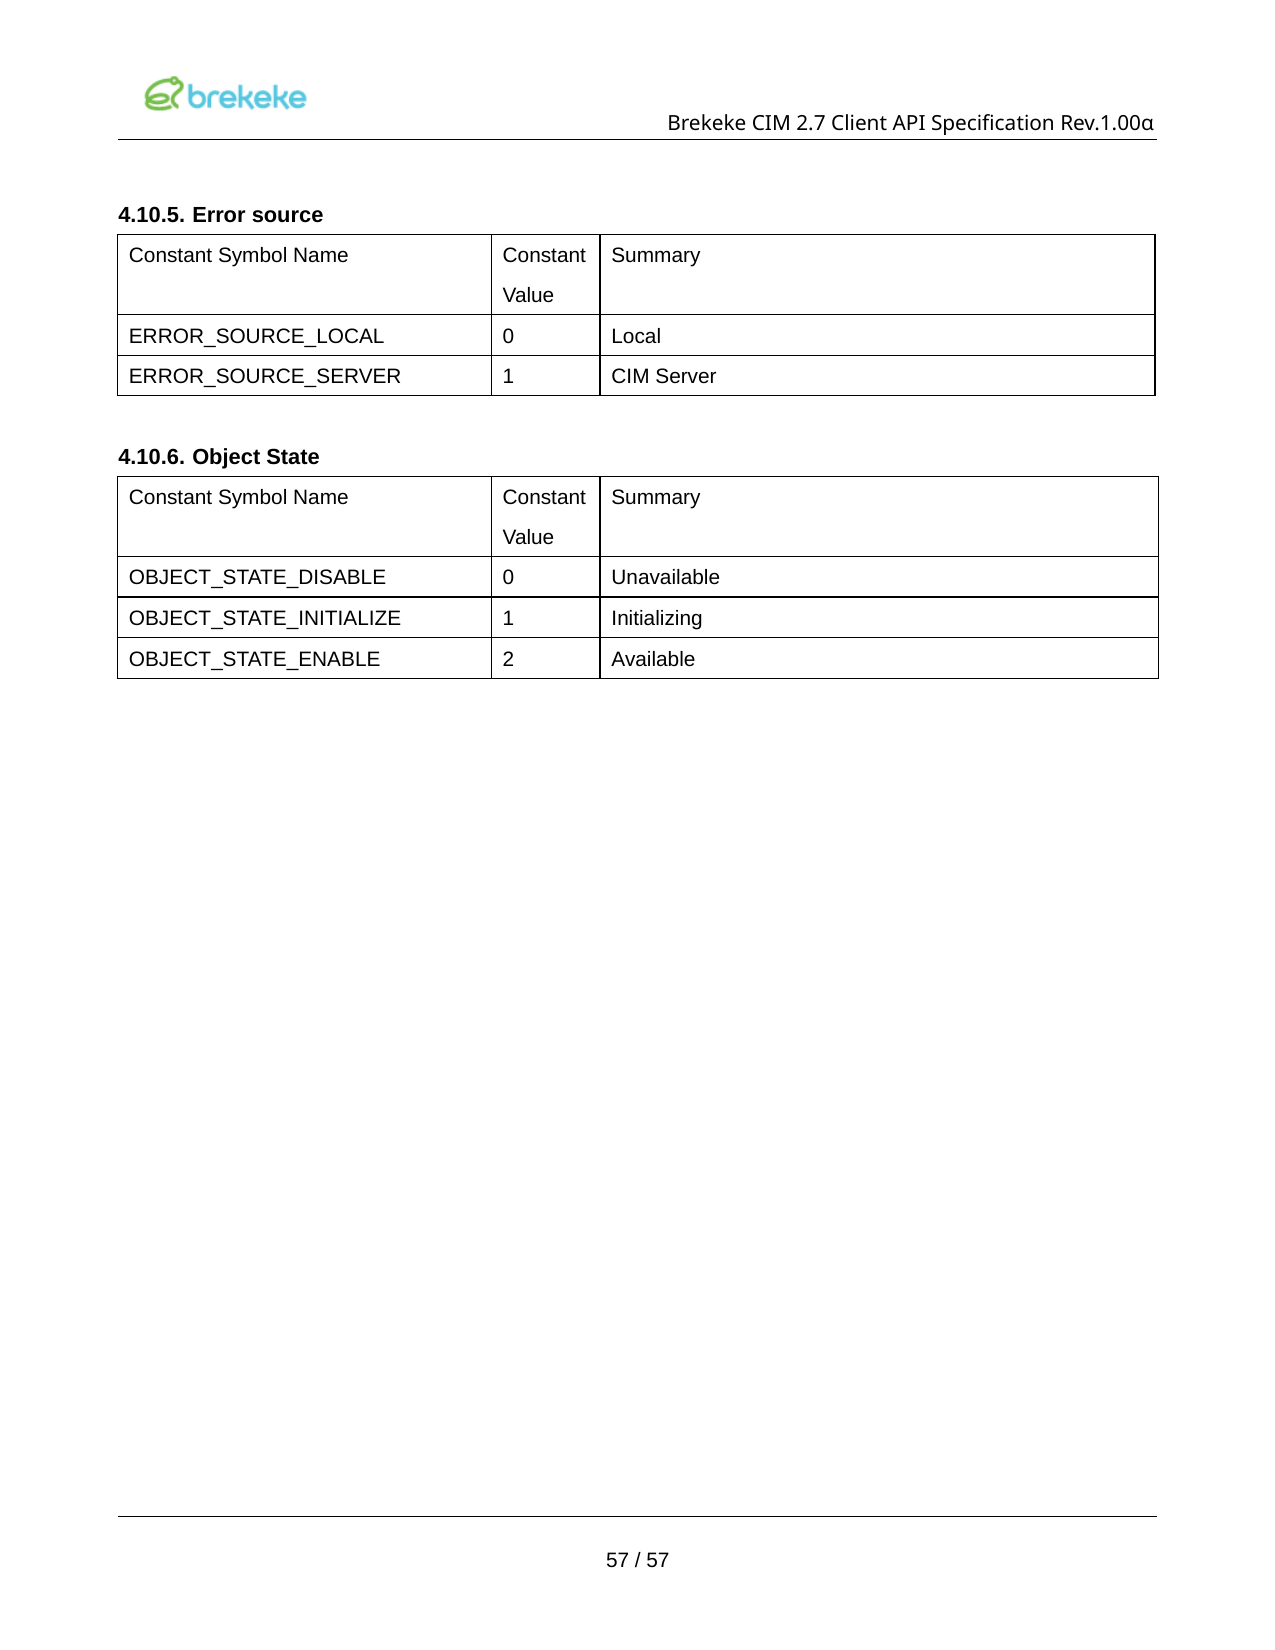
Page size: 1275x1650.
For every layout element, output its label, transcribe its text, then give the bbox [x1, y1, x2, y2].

table_header Constant Value [492, 235, 599, 314]
table_cell OBJECT_STATE_ENABLE [118, 638, 491, 678]
table_cell Unavailable [601, 557, 1158, 596]
table_cell OBJECT_STATE_DISABLE [118, 557, 491, 596]
subtitle Object State [118, 436, 1157, 476]
table_cell 0 [492, 315, 599, 355]
table_cell Local [601, 315, 1154, 355]
table_cell 0 [492, 557, 599, 596]
table_cell OBJECT_STATE_INITIALIZE [118, 598, 491, 637]
table_header Constant Symbol Name [118, 235, 491, 314]
subtitle Error source [118, 194, 1157, 234]
table_cell 2 [492, 638, 599, 678]
table_cell Available [601, 638, 1158, 678]
table_cell CIM Server [601, 356, 1154, 395]
table_header Summary [601, 477, 1158, 556]
table_header Constant Symbol Name [118, 477, 491, 556]
table_cell Initializing [601, 598, 1158, 637]
table_cell ERROR_SOURCE_LOCAL [118, 315, 491, 355]
table_header Summary [601, 235, 1154, 314]
table_header Constant Value [492, 477, 599, 556]
table_cell 1 [492, 356, 599, 395]
picture [121, 65, 328, 122]
table_cell 1 [492, 598, 599, 637]
table_cell ERROR_SOURCE_SERVER [118, 356, 491, 395]
